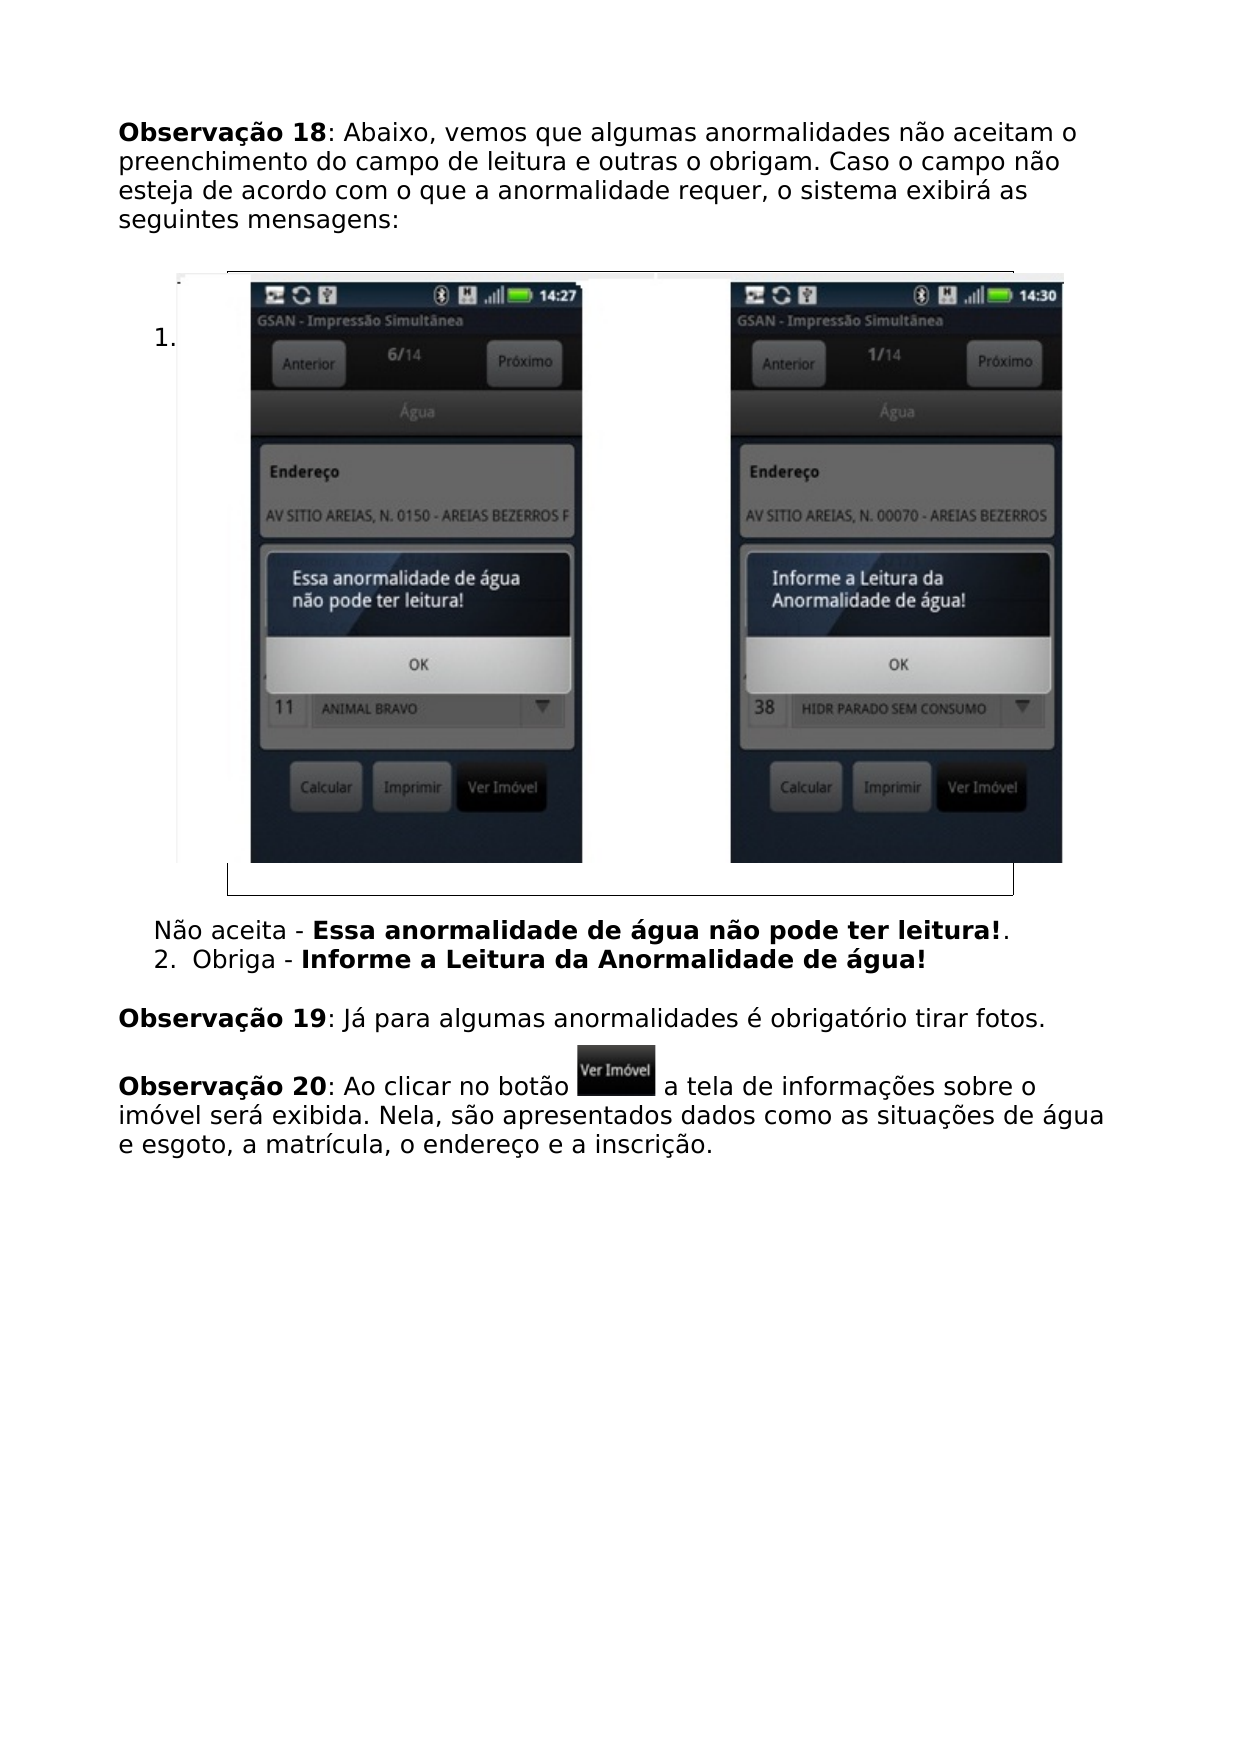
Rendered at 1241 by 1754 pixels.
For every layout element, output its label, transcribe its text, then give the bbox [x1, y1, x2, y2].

text Observação 19: Já para algumas anormalidades é obrigatório tirar fotos. [118, 1004, 1122, 1033]
text Observação 20: Ao clicar no botão a tela de informações sobre o imóvel será exibida. Nela, são apresentados dados como as situações de água e esgoto, a matrícula, o endereço e a inscrição. [118, 1045, 1122, 1160]
list Não aceita - Essa anormalidade de água não pode ter leitura!. [177, 323, 1122, 945]
picture [577, 1045, 656, 1096]
table_header [228, 863, 1013, 895]
text Observação 18: Abaixo, vemos que algumas anormalidades não aceitam o preenchimento do campo de leitura e outras o obrigam. Caso o campo não esteja de acordo com o que a anormalidade requer, o sistema exibirá as seguintes mensagens: [118, 118, 1122, 235]
list Obriga - Informe a Leitura da Anormalidade de água! [177, 945, 1122, 974]
picture [176, 273, 1064, 863]
